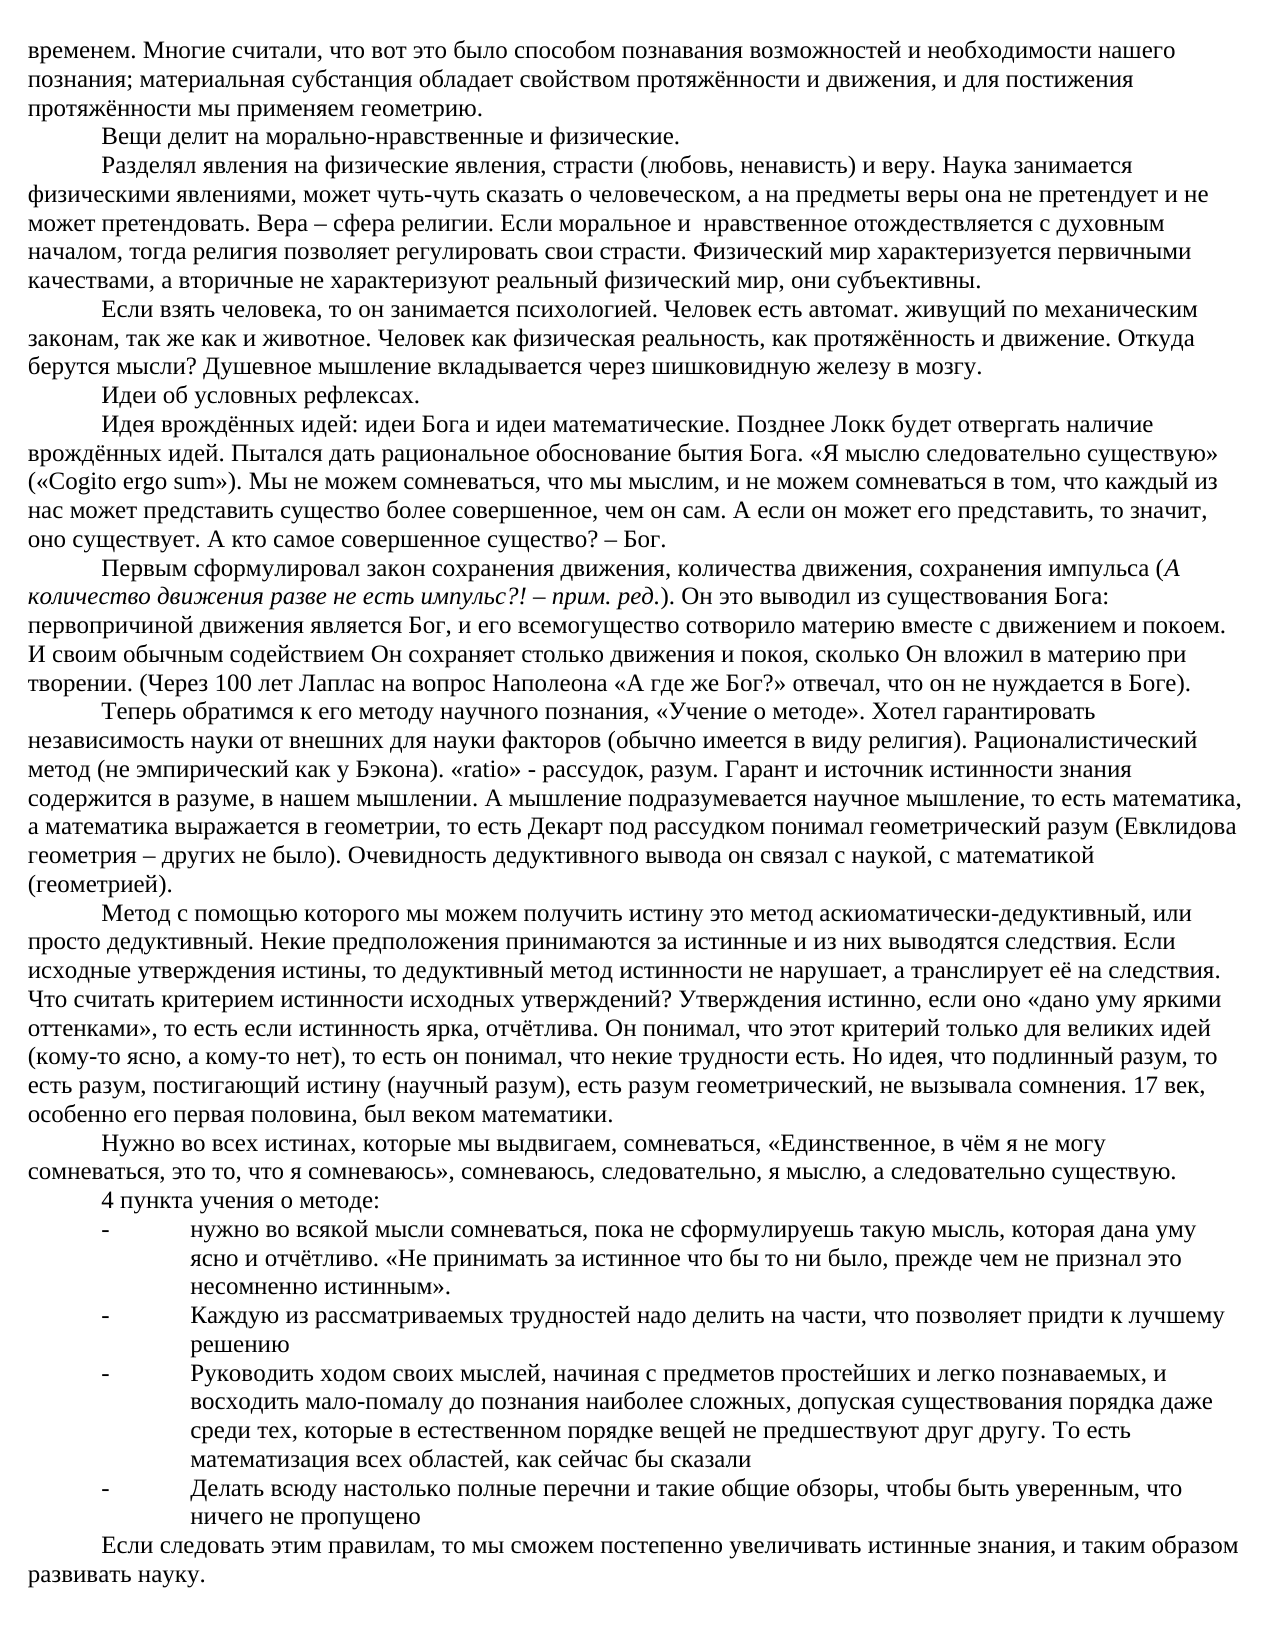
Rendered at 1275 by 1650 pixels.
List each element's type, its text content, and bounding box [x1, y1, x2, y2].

list Руководить ходом своих мыслей, начиная с предметов простейших и легко познаваемых, и восходить мало-помалу до познания наиболее сложных, допуская существования порядка даже среди тех, которые в естественном порядке вещей не предшествуют друг другу. То есть математизация всех областей, как сейчас бы сказали [101, 1358, 1244, 1473]
text Разделял явления на физические явления, страсти (любовь, ненависть) и веру. Наука занимается физическими явлениями, может чуть-чуть сказать о человеческом, а на предметы веры она не претендует и не может претендовать. Вера – сфера религии. Если моральное и нравственное отождествляется с духовным началом, тогда религия позволяет регулировать свои страсти. Физический мир характеризуется первичными качествами, а вторичные не характеризуют реальный физический мир, они субъективны. [28, 150, 1244, 294]
list нужно во всякой мысли сомневаться, пока не сформулируешь такую мысль, которая дана уму ясно и отчётливо. «Не принимать за истинное что бы то ни было, прежде чем не признал это несомненно истинным». [101, 1214, 1244, 1300]
text Идеи об условных рефлексах. [28, 380, 1244, 409]
text Если взять человека, то он занимается психологией. Человек есть автомат. живущий по механическим законам, так же как и животное. Человек как физическая реальность, как протяжённость и движение. Откуда берутся мысли? Душевное мышление вкладывается через шишковидную железу в мозгу. [28, 294, 1244, 380]
text временем. Многие считали, что вот это было способом познавания возможностей и необходимости нашего познания; материальная субстанция обладает свойством протяжённости и движения, и для постижения протяжённости мы применяем геометрию. [28, 35, 1244, 121]
text Первым сформулировал закон сохранения движения, количества движения, сохранения импульса (А количество движения разве не есть импульс?! – прим. ред.). Он это выводил из существования Бога: первопричиной движения является Бог, и его всемогущество сотворило материю вместе с движением и покоем. И своим обычным содействием Он сохраняет столько движения и покоя, сколько Он вложил в материю при творении. (Через 100 лет Лаплас на вопрос Наполеона «А где же Бог?» отвечал, что он не нуждается в Боге). [28, 553, 1244, 696]
text Вещи делит на морально-нравственные и физические. [28, 121, 1244, 150]
text Идея врождённых идей: идеи Бога и идеи математические. Позднее Локк будет отвергать наличие врождённых идей. Пытался дать рациональное обоснование бытия Бога. «Я мыслю следовательно существую» («Cogito ergo sum»). Мы не можем сомневаться, что мы мыслим, и не можем сомневаться в том, что каждый из нас может представить существо более совершенное, чем он сам. А если он может его представить, то значит, оно существует. А кто самое совершенное существо? – Бог. [28, 409, 1244, 553]
list Каждую из рассматриваемых трудностей надо делить на части, что позволяет придти к лучшему решению [101, 1300, 1244, 1358]
text 4 пункта учения о методе: [28, 1185, 1244, 1214]
text Если следовать этим правилам, то мы сможем постепенно увеличивать истинные знания, и таким образом развивать науку. [28, 1530, 1244, 1588]
list Делать всюду настолько полные перечни и такие общие обзоры, чтобы быть уверенным, что ничего не пропущено [101, 1473, 1244, 1530]
text Теперь обратимся к его методу научного познания, «Учение о методе». Хотел гарантировать независимость науки от внешних для науки факторов (обычно имеется в виду религия). Рационалистический метод (не эмпирический как у Бэкона). «ratio» - рассудок, разум. Гарант и источник истинности знания содержится в разуме, в нашем мышлении. А мышление подразумевается научное мышление, то есть математика, а математика выражается в геометрии, то есть Декарт под рассудком понимал геометрический разум (Евклидова геометрия – других не было). Очевидность дедуктивного вывода он связал с наукой, с математикой (геометрией). [28, 696, 1244, 898]
text Нужно во всех истинах, которые мы выдвигаем, сомневаться, «Единственное, в чём я не могу сомневаться, это то, что я сомневаюсь», сомневаюсь, следовательно, я мыслю, а следовательно существую. [28, 1128, 1244, 1185]
text Метод с помощью которого мы можем получить истину это метод аскиоматически-дедуктивный, или просто дедуктивный. Некие предположения принимаются за истинные и из них выводятся следствия. Если исходные утверждения истины, то дедуктивный метод истинности не нарушает, а транслирует её на следствия. Что считать критерием истинности исходных утверждений? Утверждения истинно, если оно «дано уму яркими оттенками», то есть если истинность ярка, отчётлива. Он понимал, что этот критерий только для великих идей (кому-то ясно, а кому-то нет), то есть он понимал, что некие трудности есть. Но идея, что подлинный разум, то есть разум, постигающий истину (научный разум), есть разум геометрический, не вызывала сомнения. 17 век, особенно его первая половина, был веком математики. [28, 898, 1244, 1128]
